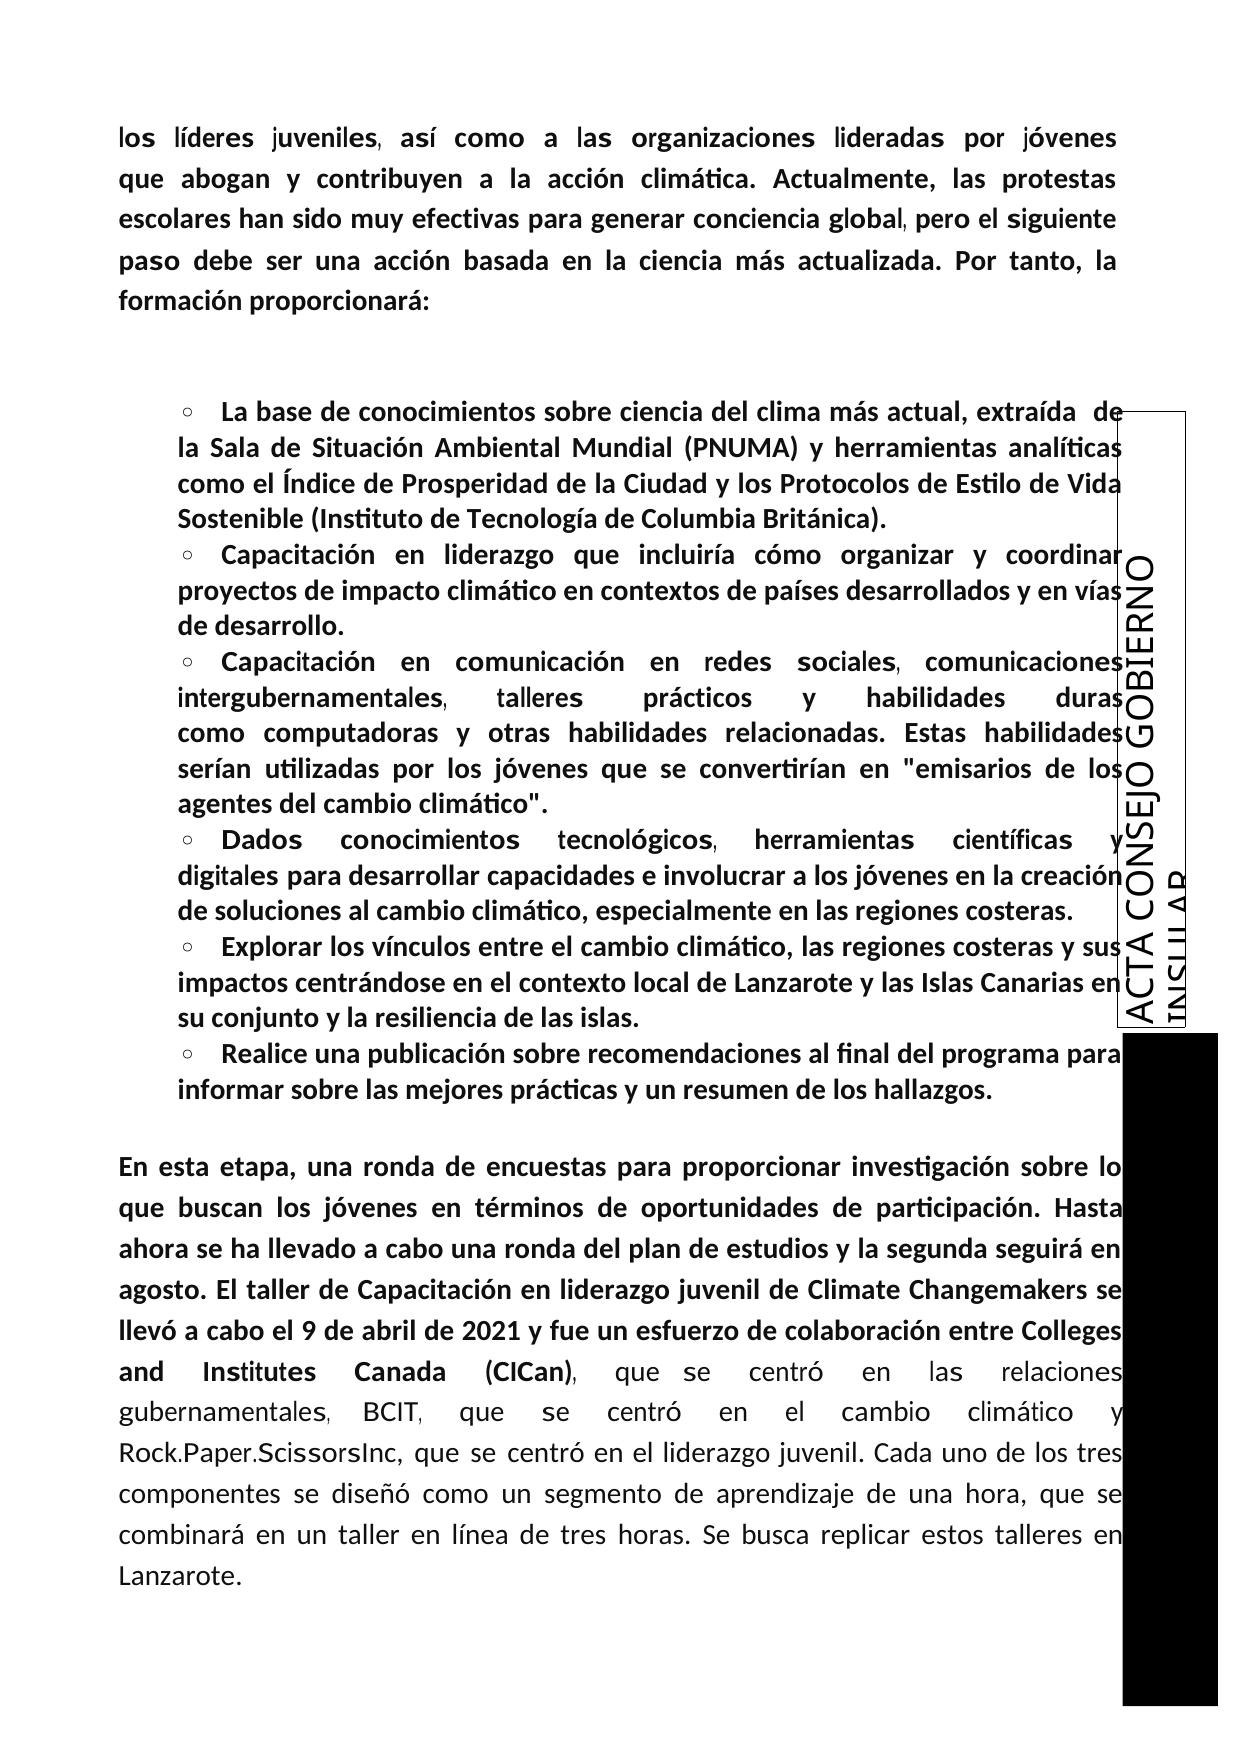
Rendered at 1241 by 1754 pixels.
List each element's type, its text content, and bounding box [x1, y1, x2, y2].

subtitle Capacitación en liderazgo que incluiría cómo organizar y coordinar proyectos de impacto climático en contextos de países desarrollados y en vías de desarrollo. [177, 536, 1123, 643]
subtitle Realice una publicación sobre recomendaciones al ﬁnal del programa para informar sobre las mejores prácticas y un resumen de los hallazgos. [177, 1035, 1122, 1106]
text ACTA CONSEJO GOBIERNO INSULAR [1123, 414, 1183, 1027]
text En esta etapa, una ronda de encuestas para proporcionar investigación sobre lo que buscan los jóvenes en términos de oportunidades de participación. Hasta ahora se ha llevado a cabo una ronda del plan de estudios y la segunda seguirá en agosto. El taller de Capacitación en liderazgo juvenil de Climate Changemakers se llevó a cabo el 9 de abril de 2021 y fue un esfuerzo de colaboración entre Colleges and Institutes Canada (CICan), que se centró en las relaciones gubernamentales, BCIT, que se centró en el cambio climático y Rock.Paper.ScissorsInc, que se centró en el liderazgo juvenil. Cada uno de los tres componentes se diseñó como un segmento de aprendizaje de una hora, que se combinará en un taller en línea de tres horas. Se busca replicar estos talleres en Lanzarote. [118, 1148, 1122, 1593]
subtitle los líderes juveniles, así como a las organizaciones lideradas por jóvenes que abogan y contribuyen a la acción climática. Actualmente, las protestas escolares han sido muy efectivas para generar conciencia global, pero el siguiente paso debe ser una acción basada en la ciencia más actualizada. Por tanto, la formación proporcionará: [118, 119, 1117, 318]
subtitle Dados conocimientos tecnológicos, herramientas científicas y digitales para desarrollar capacidades e involucrar a los jóvenes en la creación de soluciones al cambio climático, especialmente en las regiones costeras. [177, 821, 1123, 928]
list Explorar los vínculos entre el cambio climático, las regiones costeras y sus impactos centrándose en el contexto local de Lanzarote y las Islas Canarias en su conjunto y la resiliencia de las islas. [177, 928, 1123, 1035]
list Capacitación en comunicación en redes sociales, comunicaciones intergubernamentales, talleres prácticos y habilidades duras como computadoras y otras habilidades relacionadas. Estas habilidades serían utilizadas por los jóvenes que se convertirían en "emisarios de los agentes del cambio climático". [177, 643, 1123, 821]
list La base de conocimientos sobre ciencia del clima más actual, extraída de la Sala de Situación Ambiental Mundial (PNUMA) y herramientas analíticas como el Índice de Prosperidad de la Ciudad y los Protocolos de Estilo de Vida Sostenible (Instituto de Tecnología de Columbia Británica). [177, 393, 1123, 536]
